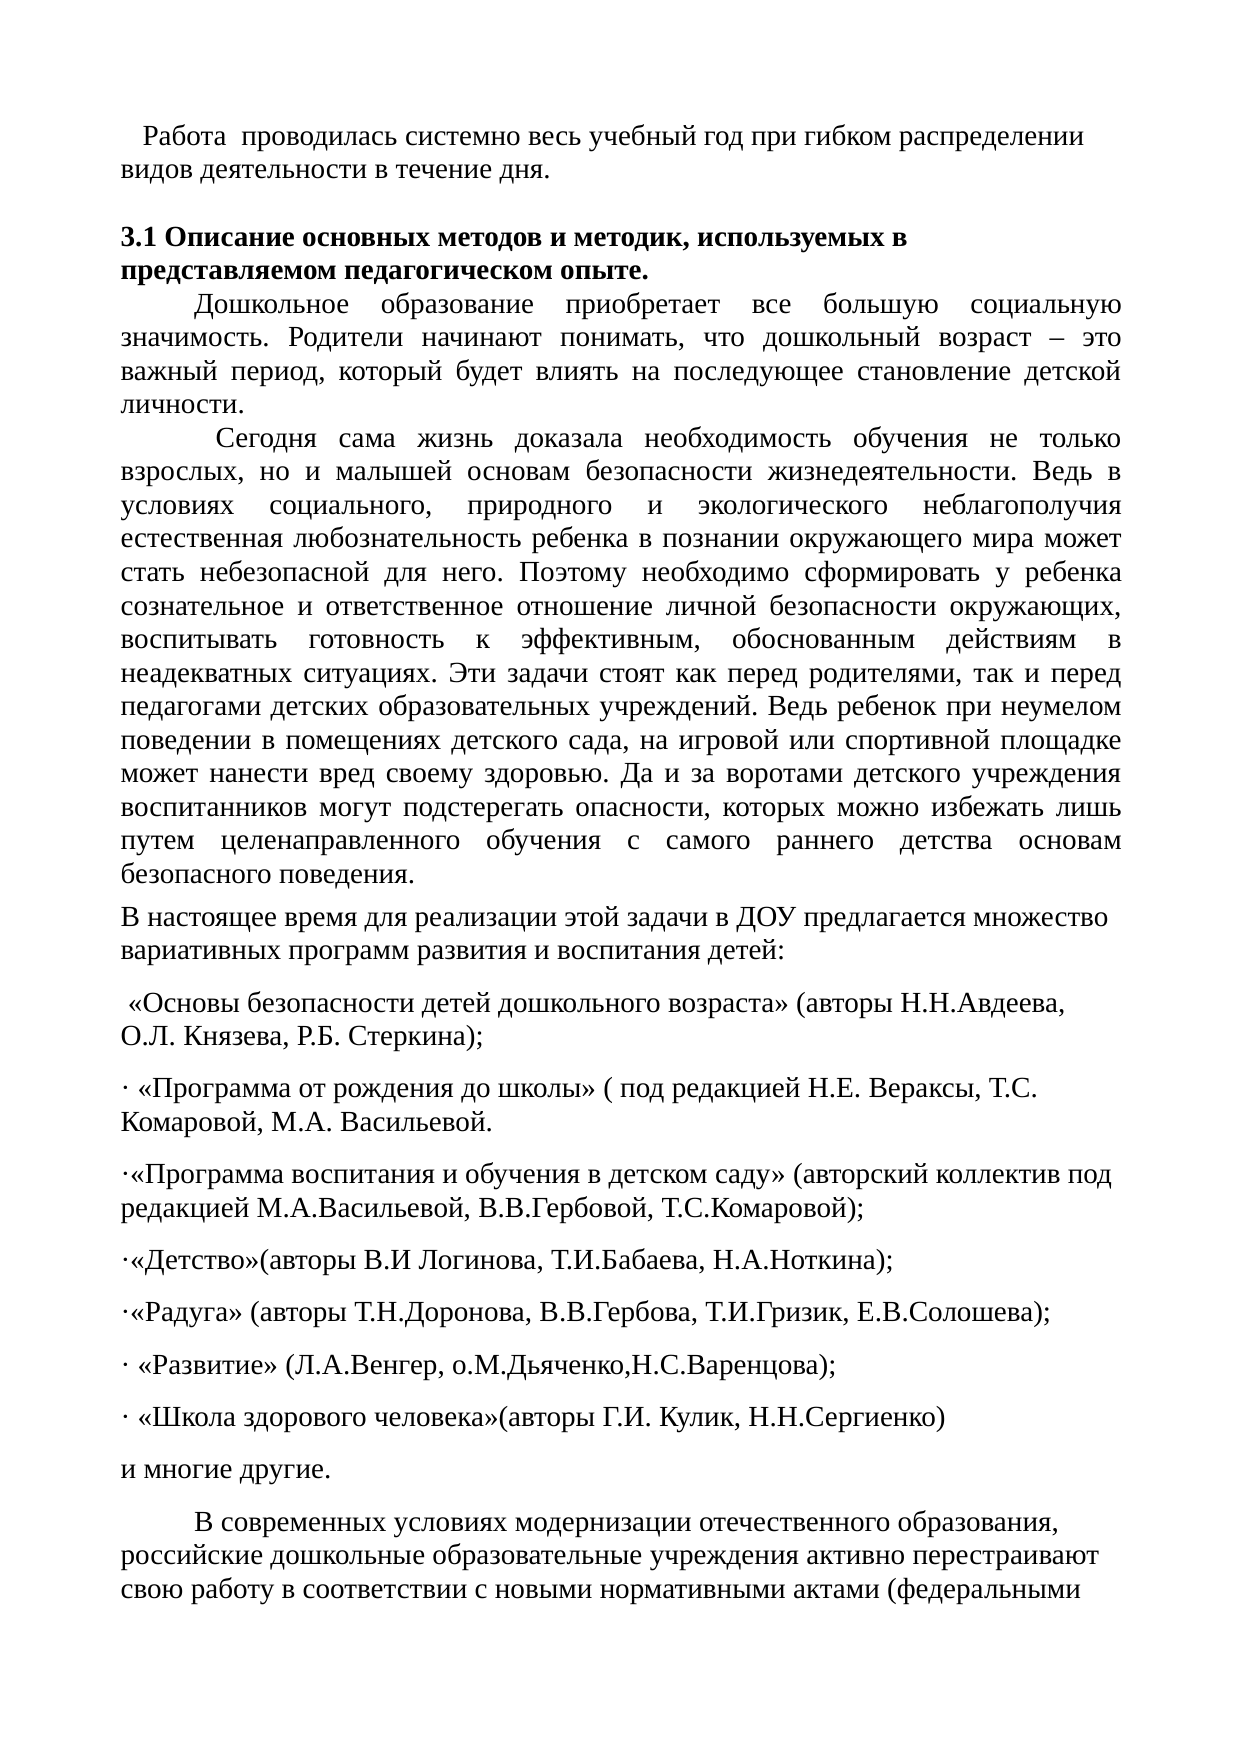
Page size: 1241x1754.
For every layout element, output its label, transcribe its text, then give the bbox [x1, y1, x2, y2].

list Работа проводилась системно весь учебный год при гибком распределении видов деятельности в течение дня. [120, 118, 1122, 185]
text «Основы безопасности детей дошкольного возраста» (авторы Н.Н.Авдеева, О.Л. Князева, Р.Б. Стеркина); [120, 985, 1122, 1052]
text · «Школа здорового человека»(авторы Г.И. Кулик, Н.Н.Сергиенко) [120, 1399, 1122, 1433]
text ·«Детство»(авторы В.И Логинова, Т.И.Бабаева, Н.А.Ноткина); [120, 1242, 1122, 1276]
text Дошкольное образование приобретает все большую социальную значимость. Родители начинают понимать, что дошкольный возраст – это важный период, который будет влиять на последующее становление детской личности. [120, 286, 1122, 420]
text Сегодня сама жизнь доказала необходимость обучения не только взрослых, но и малышей основам безопасности жизнедеятельности. Ведь в условиях социального, природного и экологического неблагополучия естественная любознательность ребенка в познании окружающего мира может стать небезопасной для него. Поэтому необходимо сформировать у ребенка сознательное и ответственное отношение личной безопасности окружающих, воспитывать готовность к эффективным, обоснованным действиям в неадекватных ситуациях. Эти задачи стоят как перед родителями, так и перед педагогами детских образовательных учреждений. Ведь ребенок при неумелом поведении в помещениях детского сада, на игровой или спортивной площадке может нанести вред своему здоровью. Да и за воротами детского учреждения воспитанников могут подстерегать опасности, которых можно избежать лишь путем целенаправленного обучения с самого раннего детства основам безопасного поведения. [120, 420, 1122, 889]
text · «Программа от рождения до школы» ( под редакцией Н.Е. Вераксы, Т.С. Комаровой, М.А. Васильевой. [120, 1071, 1122, 1138]
text 3.1 Описание основных методов и методик, используемых в представляемом педагогическом опыте. [120, 219, 1122, 286]
text В современных условиях модернизации отечественного образования, российские дошкольные образовательные учреждения активно перестраивают свою работу в соответствии с новыми нормативными актами (федеральными [120, 1504, 1122, 1604]
text и многие другие. [120, 1451, 1122, 1485]
text ·«Радуга» (авторы Т.Н.Доронова, В.В.Гербова, Т.И.Гризик, Е.В.Солошева); [120, 1294, 1122, 1328]
text ·«Программа воспитания и обучения в детском саду» (авторский коллектив под редакцией М.А.Васильевой, В.В.Гербовой, Т.С.Комаровой); [120, 1156, 1122, 1223]
text В настоящее время для реализации этой задачи в ДОУ предлагается множество вариативных программ развития и воспитания детей: [120, 899, 1122, 966]
text · «Развитие» (Л.А.Венгер, о.М.Дьяченко,Н.С.Варенцова); [120, 1347, 1122, 1380]
